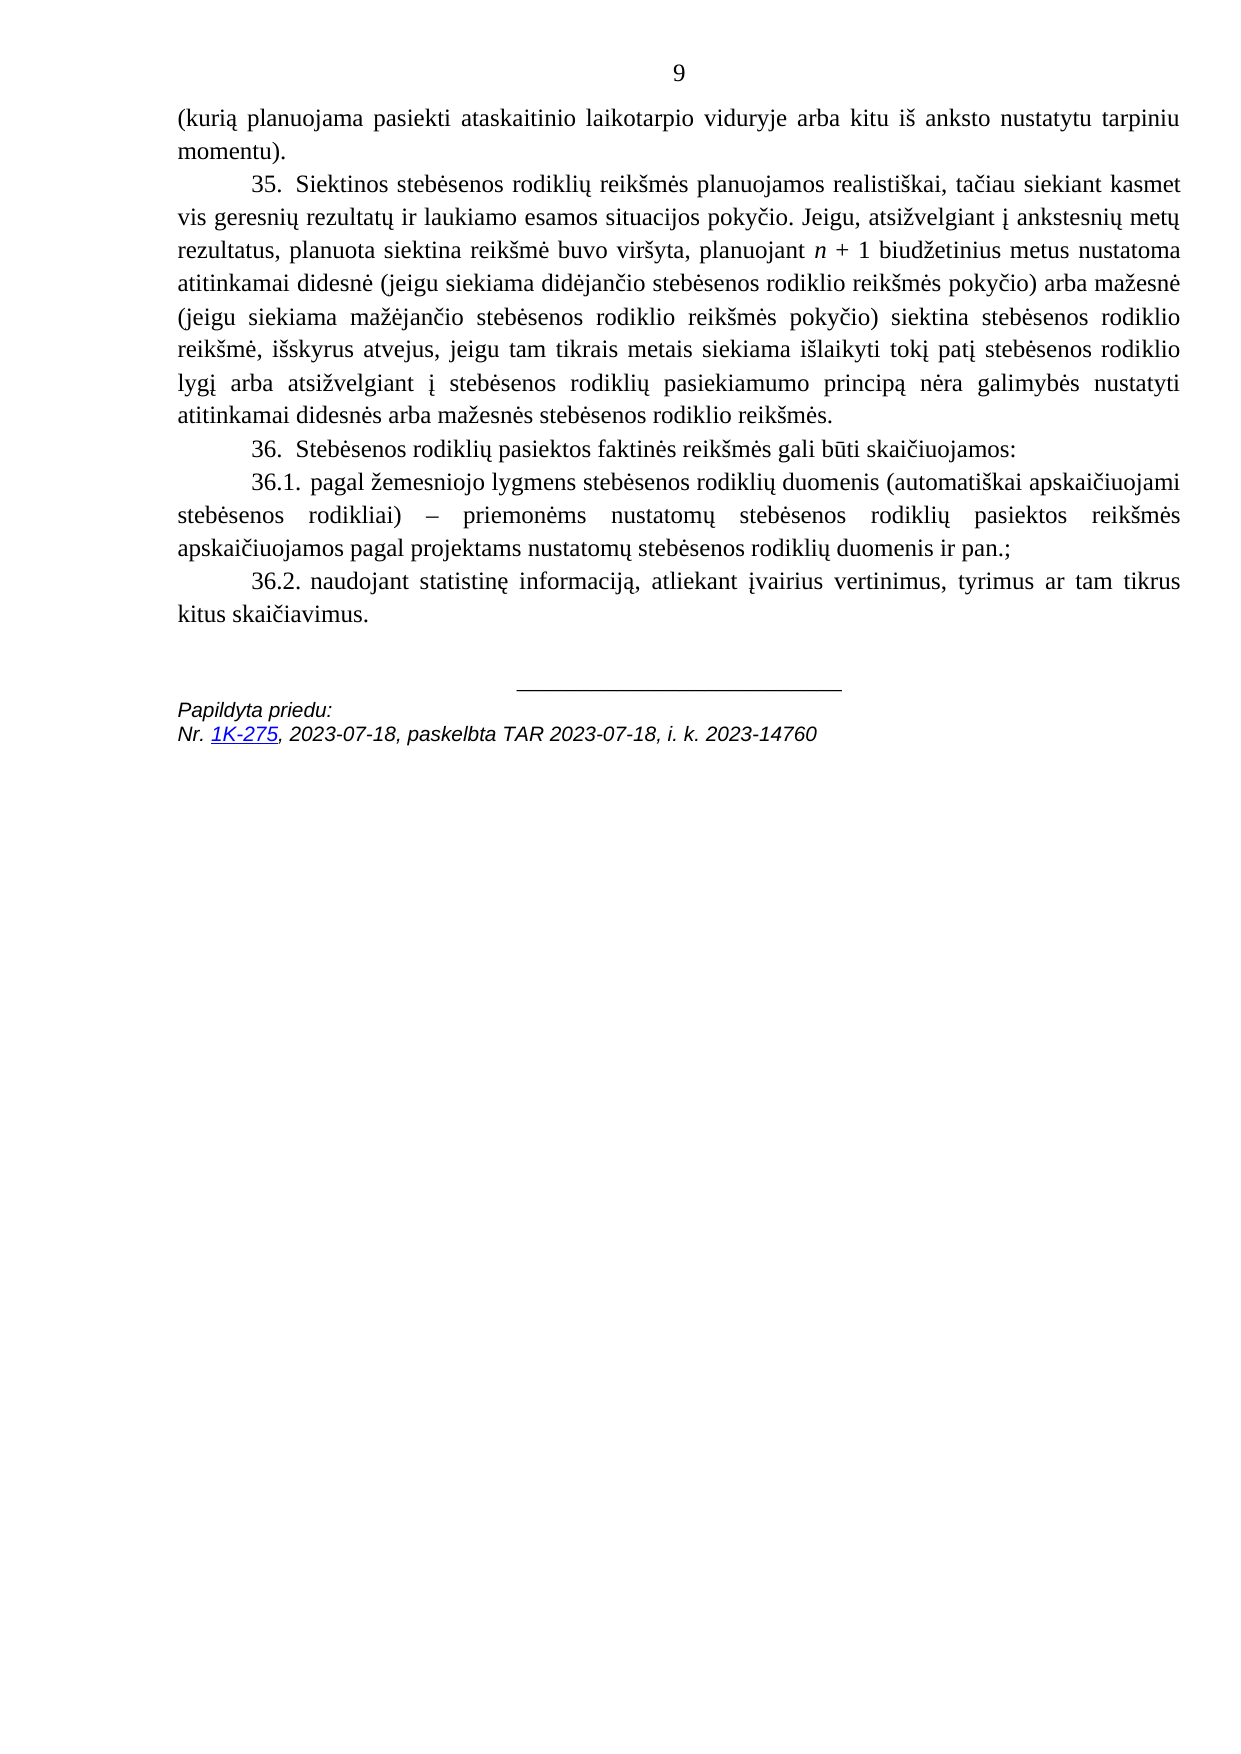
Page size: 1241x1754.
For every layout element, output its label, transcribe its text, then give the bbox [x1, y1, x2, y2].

text 36.1. pagal žemesniojo lygmens stebėsenos rodiklių duomenis (automatiškai apskaičiuojami stebėsenos rodikliai) – priemonėms nustatomų stebėsenos rodiklių pasiektos reikšmės apskaičiuojamos pagal projektams nustatomų stebėsenos rodiklių duomenis ir pan.; [177, 467, 1181, 561]
text 35. Siektinos stebėsenos rodiklių reikšmės planuojamos realistiškai, tačiau siekiant kasmet vis geresnių rezultatų ir laukiamo esamos situacijos pokyčio. Jeigu, atsižvelgiant į ankstesnių metų rezultatus, planuota siektina reikšmė buvo viršyta, planuojant n + 1 biudžetinius metus nustatoma atitinkamai didesnė (jeigu siekiama didėjančio stebėsenos rodiklio reikšmės pokyčio) arba mažesnė (jeigu siekiama mažėjančio stebėsenos rodiklio reikšmės pokyčio) siektina stebėsenos rodiklio reikšmė, išskyrus atvejus, jeigu tam tikrais metais siekiama išlaikyti tokį patį stebėsenos rodiklio lygį arba atsižvelgiant į stebėsenos rodiklių pasiekiamumo principą nėra galimybės nustatyti atitinkamai didesnės arba mažesnės stebėsenos rodiklio reikšmės. [177, 169, 1181, 429]
text 36.2. naudojant statistinę informaciją, atliekant įvairius vertinimus, tyrimus ar tam tikrus kitus skaičiavimus. [177, 566, 1181, 627]
text __________________________ [177, 665, 1181, 693]
text 36. Stebėsenos rodiklių pasiektos faktinės reikšmės gali būti skaičiuojamos: [177, 434, 1181, 462]
text Papildyta priedu: [177, 698, 1181, 722]
text (kurią planuojama pasiekti ataskaitinio laikotarpio viduryje arba kitu iš anksto nustatytu tarpiniu momentu). [177, 103, 1181, 165]
text Nr. 1K-275, 2023-07-18, paskelbta TAR 2023-07-18, i. k. 2023-14760 [177, 722, 1181, 746]
